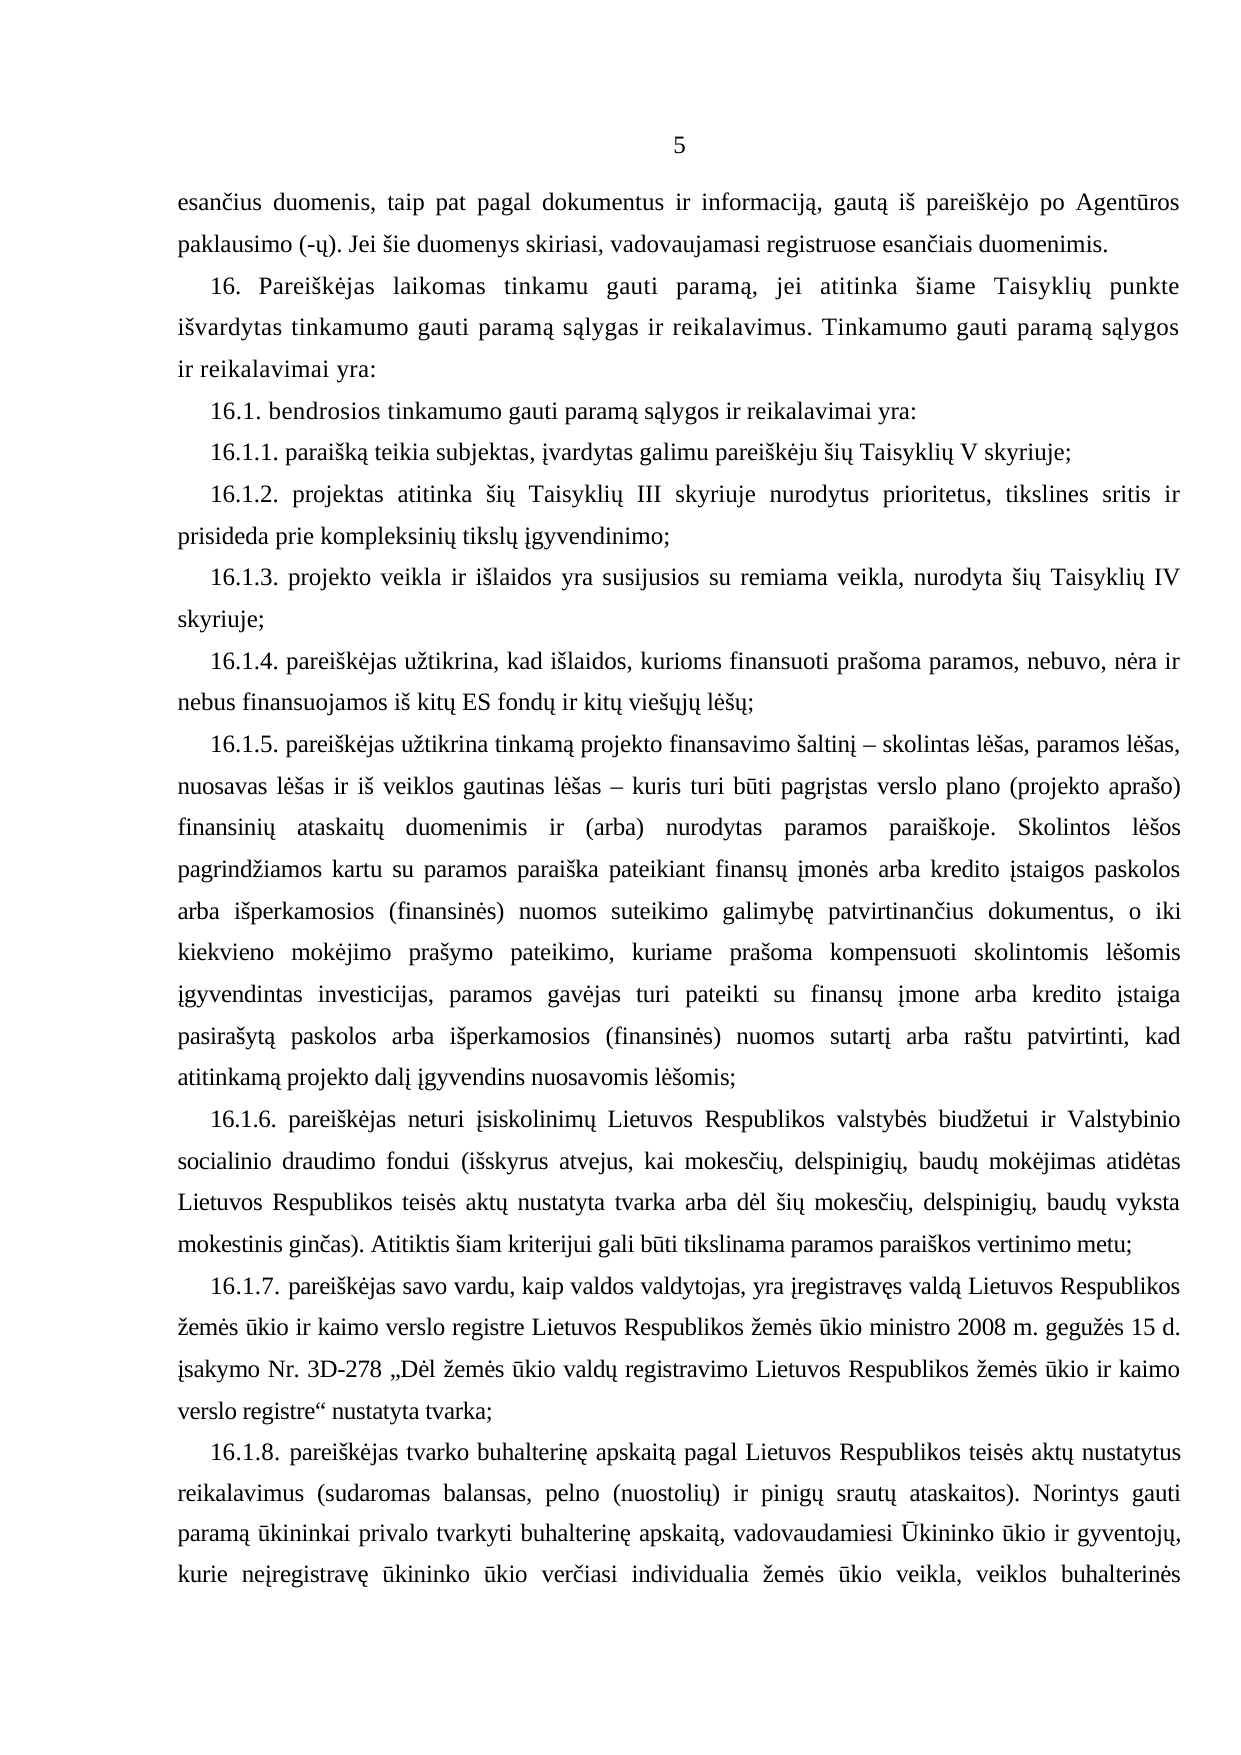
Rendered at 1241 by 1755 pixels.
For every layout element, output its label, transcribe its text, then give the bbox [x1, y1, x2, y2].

text 16.1.4. pareiškėjas užtikrina, kad išlaidos, kurioms finansuoti prašoma paramos, nebuvo, nėra ir nebus finansuojamos iš kitų ES fondų ir kitų viešųjų lėšų; [177, 646, 1181, 716]
text 16.1. bendrosios tinkamumo gauti paramą sąlygos ir reikalavimai yra: [177, 396, 1181, 424]
text 16.1.6. pareiškėjas neturi įsiskolinimų Lietuvos Respublikos valstybės biudžetui ir Valstybinio socialinio draudimo fondui (išskyrus atvejus, kai mokesčių, delspinigių, baudų mokėjimas atidėtas Lietuvos Respublikos teisės aktų nustatyta tvarka arba dėl šių mokesčių, delspinigių, baudų vyksta mokestinis ginčas). Atitiktis šiam kriterijui gali būti tikslinama paramos paraiškos vertinimo metu; [177, 1104, 1181, 1258]
text esančius duomenis, taip pat pagal dokumentus ir informaciją, gautą iš pareiškėjo po Agentūros paklausimo (-ų). Jei šie duomenys skiriasi, vadovaujamasi registruose esančiais duomenimis. [177, 187, 1181, 258]
text 16.1.1. paraišką teikia subjektas, įvardytas galimu pareiškėju šių Taisyklių V skyriuje; [177, 437, 1181, 466]
text 16.1.5. pareiškėjas užtikrina tinkamą projekto finansavimo šaltinį – skolintas lėšas, paramos lėšas, nuosavas lėšas ir iš veiklos gautinas lėšas – kuris turi būti pagrįstas verslo plano (projekto aprašo) finansinių ataskaitų duomenimis ir (arba) nurodytas paramos paraiškoje. Skolintos lėšos pagrindžiamos kartu su paramos paraiška pateikiant finansų įmonės arba kredito įstaigos paskolos arba išperkamosios (finansinės) nuomos suteikimo galimybę patvirtinančius dokumentus, o iki kiekvieno mokėjimo prašymo pateikimo, kuriame prašoma kompensuoti skolintomis lėšomis įgyvendintas investicijas, paramos gavėjas turi pateikti su finansų įmone arba kredito įstaiga pasirašytą paskolos arba išperkamosios (finansinės) nuomos sutartį arba raštu patvirtinti, kad atitinkamą projekto dalį įgyvendins nuosavomis lėšomis; [177, 729, 1181, 1091]
text 16.1.3. projekto veikla ir išlaidos yra susijusios su remiama veikla, nurodyta šių Taisyklių IV skyriuje; [177, 562, 1181, 633]
text 16.1.7. pareiškėjas savo vardu, kaip valdos valdytojas, yra įregistravęs valdą Lietuvos Respublikos žemės ūkio ir kaimo verslo registre Lietuvos Respublikos žemės ūkio ministro 2008 m. gegužės 15 d. įsakymo Nr. 3D-278 „Dėl žemės ūkio valdų registravimo Lietuvos Respublikos žemės ūkio ir kaimo verslo registre“ nustatyta tvarka; [177, 1271, 1181, 1424]
text 16.1.8. pareiškėjas tvarko buhalterinę apskaitą pagal Lietuvos Respublikos teisės aktų nustatytus reikalavimus (sudaromas balansas, pelno (nuostolių) ir pinigų srautų ataskaitos). Norintys gauti paramą ūkininkai privalo tvarkyti buhalterinę apskaitą, vadovaudamiesi Ūkininko ūkio ir gyventojų, kurie neįregistravę ūkininko ūkio verčiasi individualia žemės ūkio veikla, veiklos buhalterinės [177, 1437, 1181, 1588]
text 16.1.2. projektas atitinka šių Taisyklių III skyriuje nurodytus prioritetus, tikslines sritis ir prisideda prie kompleksinių tikslų įgyvendinimo; [177, 479, 1181, 549]
text 16. Pareiškėjas laikomas tinkamu gauti paramą, jei atitinka šiame Taisyklių punkte išvardytas tinkamumo gauti paramą sąlygas ir reikalavimus. Tinkamumo gauti paramą sąlygos ir reikalavimai yra: [177, 271, 1181, 383]
